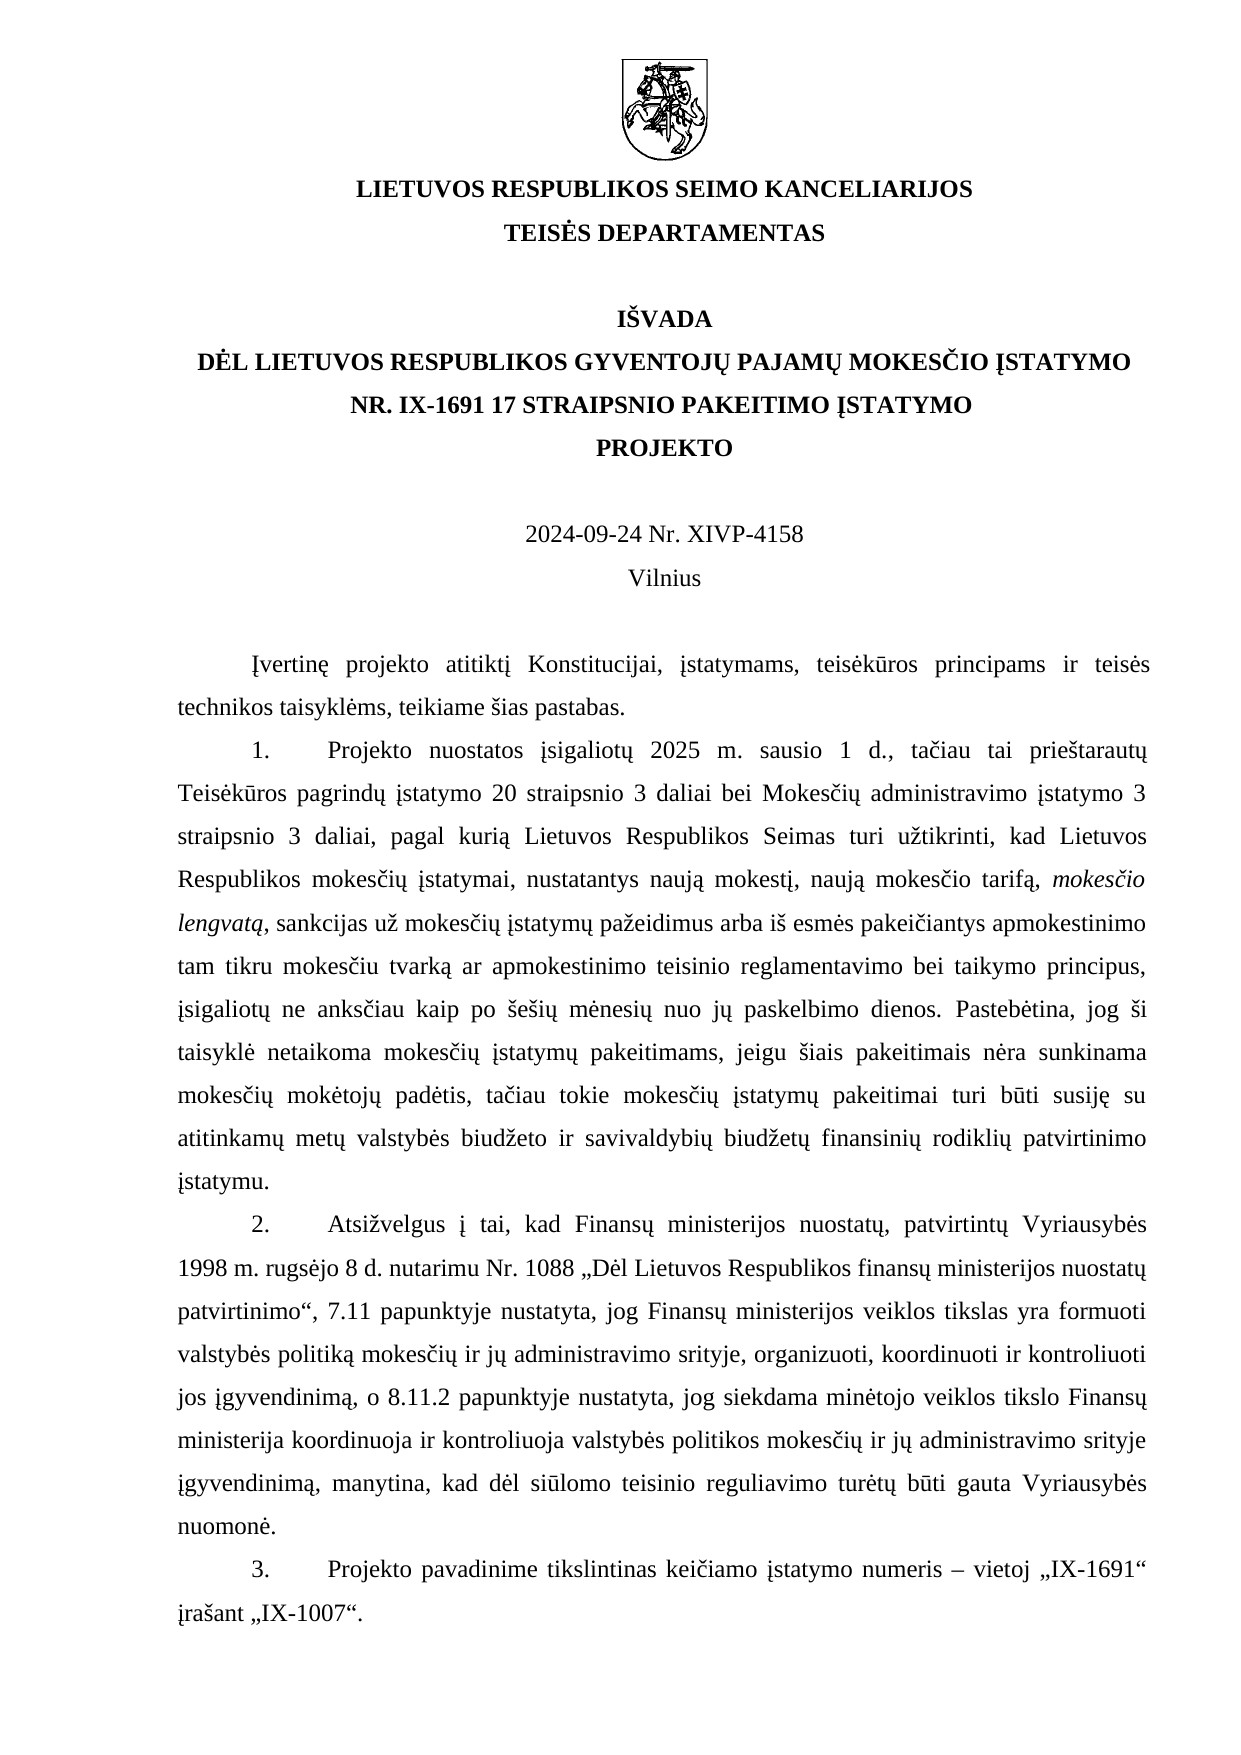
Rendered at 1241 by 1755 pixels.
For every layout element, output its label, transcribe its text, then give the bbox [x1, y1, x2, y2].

text IŠVADA [177, 304, 1152, 333]
list Atsižvelgus į tai, kad Finansų ministerijos nuostatų, patvirtintų Vyriausybės 1998 m. rugsėjo 8 d. nutarimu Nr. 1088 „Dėl Lietuvos Respublikos finansų ministerijos nuostatų patvirtinimo“, 7.11 papunktyje nustatyta, jog Finansų ministerijos veiklos tikslas yra formuoti valstybės politiką mokesčių ir jų administravimo srityje, organizuoti, koordinuoti ir kontroliuoti jos įgyvendinimą, o 8.11.2 papunktyje nustatyta, jog siekdama minėtojo veiklos tikslo Finansų ministerija koordinuoja ir kontroliuoja valstybės politikos mokesčių ir jų administravimo srityje įgyvendinimą, manytina, kad dėl siūlomo teisinio reguliavimo turėtų būti gauta Vyriausybės nuomonė. [177, 1209, 1147, 1540]
list Projekto nuostatos įsigaliotų 2025 m. sausio 1 d., tačiau tai prieštarautų Teisėkūros pagrindų įstatymo 20 straipsnio 3 daliai bei Mokesčių administravimo įstatymo 3 straipsnio 3 daliai, pagal kurią Lietuvos Respublikos Seimas turi užtikrinti, kad Lietuvos Respublikos mokesčių įstatymai, nustatantys naują mokestį, naują mokesčio tarifą, mokesčio lengvatą, sankcijas už mokesčių įstatymų pažeidimus arba iš esmės pakeičiantys apmokestinimo tam tikru mokesčiu tvarką ar apmokestinimo teisinio reglamentavimo bei taikymo principus, įsigaliotų ne anksčiau kaip po šešių mėnesių nuo jų paskelbimo dienos. Pastebėtina, jog ši taisyklė netaikoma mokesčių įstatymų pakeitimams, jeigu šiais pakeitimais nėra sunkinama mokesčių mokėtojų padėtis, tačiau tokie mokesčių įstatymų pakeitimai turi būti susiję su atitinkamų metų valstybės biudžeto ir savivaldybių biudžetų finansinių rodiklių patvirtinimo įstatymu. [177, 735, 1147, 1195]
text LIETUVOS RESPUBLIKOS SEIMO KANCELIARIJOS [177, 174, 1152, 203]
text 2024-09-24 Nr. XIVP-4158 [177, 519, 1152, 548]
text Įvertinę projekto atitiktį Konstitucijai, įstatymams, teisėkūros principams ir teisės technikos taisyklėms, teikiame šias pastabas. [177, 649, 1152, 721]
list Projekto pavadinime tikslintinas keičiamo įstatymo numeris – vietoj „IX-1691“ įrašant „IX-1007“. [177, 1554, 1147, 1626]
text DĖL LIETUVOS RESPUBLIKOS GYVENTOJŲ PAJAMŲ MOKESČIO ĮSTATYMO NR. IX-1691 17 STRAIPSNIO PAKEITIMO ĮSTATYMO [177, 347, 1152, 419]
subtitle TEISĖS DEPARTAMENTAS [177, 218, 1152, 246]
text Vilnius [177, 563, 1152, 591]
text PROJEKTO [177, 433, 1152, 462]
